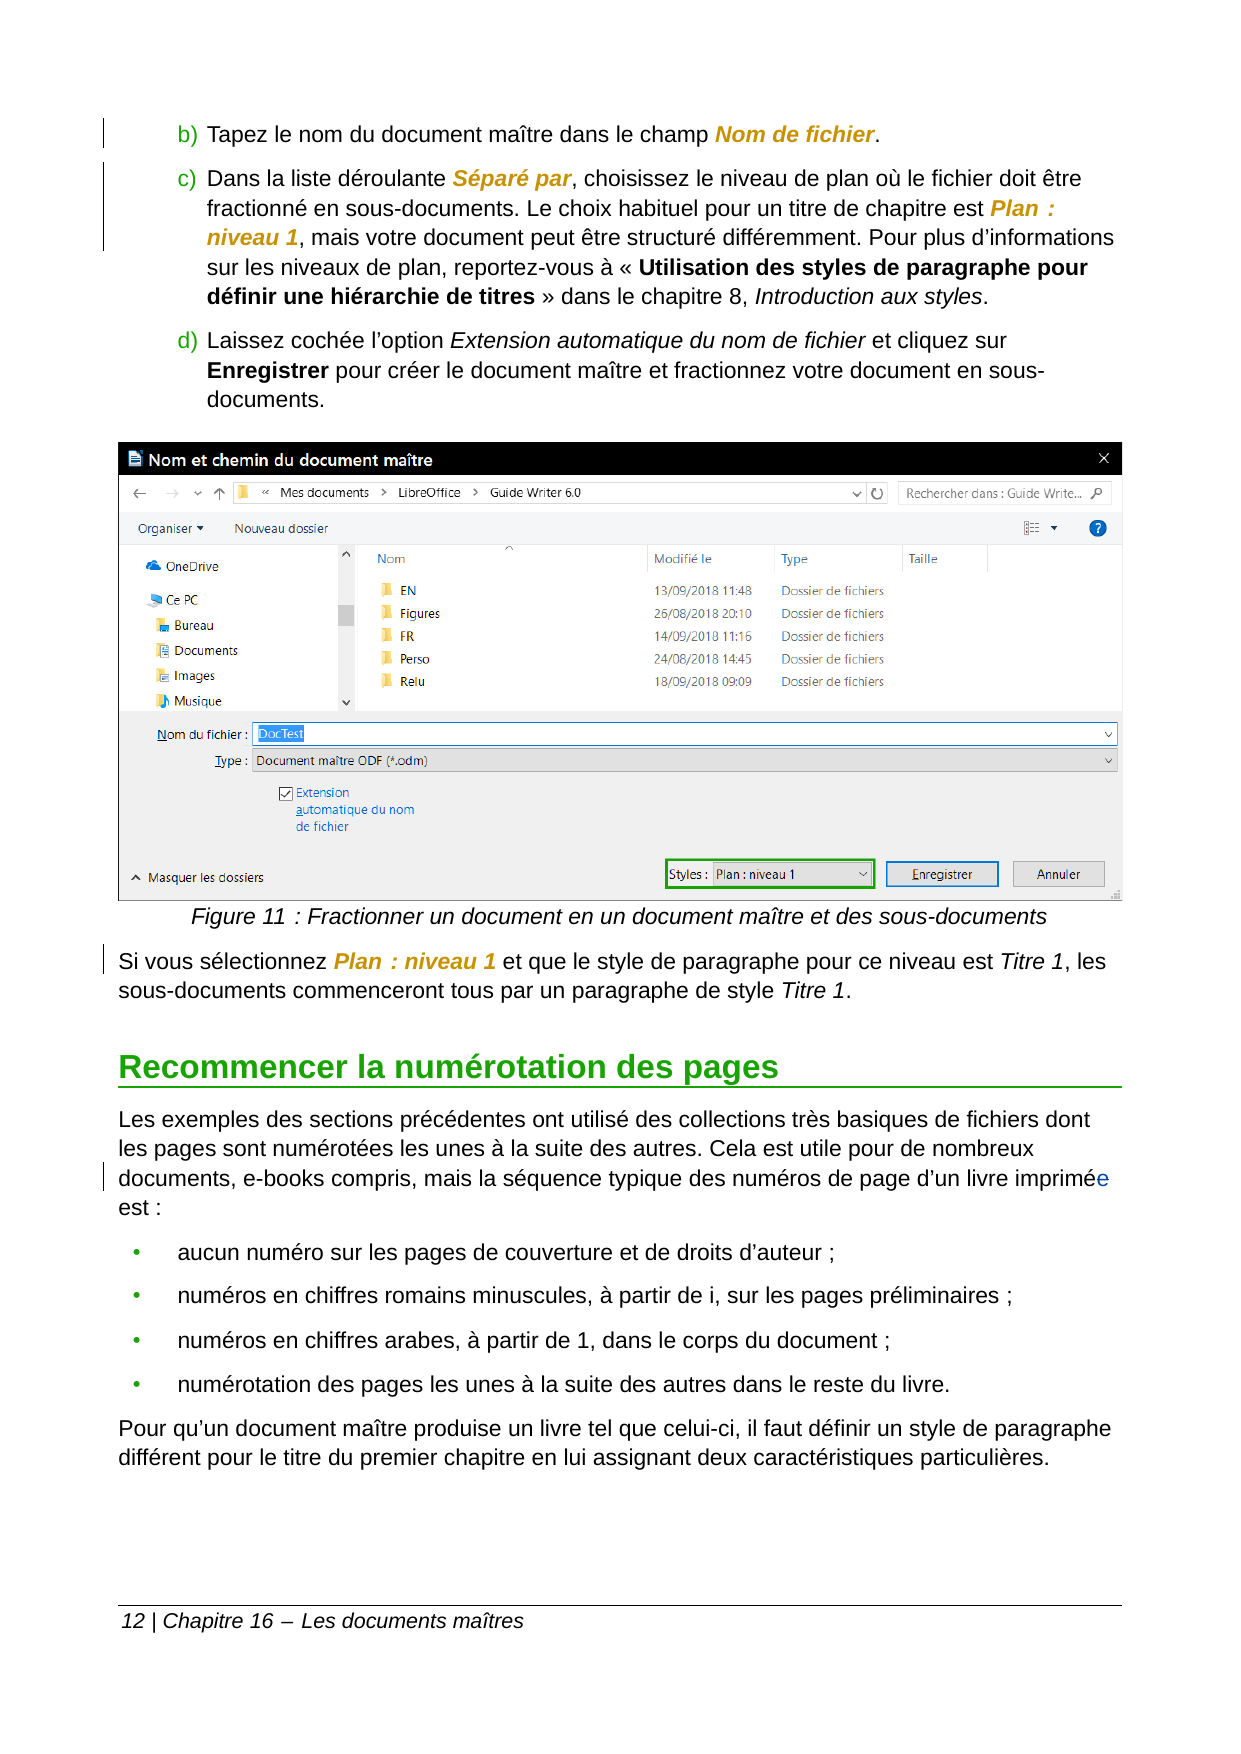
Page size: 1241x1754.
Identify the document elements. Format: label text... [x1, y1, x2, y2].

text Figure 11 : Fractionner un document en un document maître et des sous-documents [118, 901, 1122, 930]
list numéros en chiffres arabes, à partir de 1, dans le corps du document ; [133, 1323, 1122, 1353]
subtitle Recommencer la numérotation des pages [118, 1047, 1122, 1086]
list Tapez le nom du document maître dans le champ Nom de fichier. [171, 118, 1122, 148]
picture [118, 442, 1123, 901]
list numéros en chiffres romains minuscules, à partir de i, sur les pages préliminaires ; [133, 1279, 1122, 1309]
text Si vous sélectionnez Plan : niveau 1 et que le style de paragraphe pour ce niveau est Titre 1, les sous-documents commenceront tous par un paragraphe de style Titre 1. [118, 944, 1122, 1003]
list Laissez cochée l’option Extension automatique du nom de fichier et cliquez sur Enregistrer pour créer le document maître et fractionnez votre document en sous-documents. [171, 324, 1122, 413]
text Pour qu’un document maître produise un livre tel que celui-ci, il faut définir un style de paragraphe différent pour le titre du premier chapitre en lui assignant deux caractéristiques particulières. [118, 1412, 1122, 1471]
list Dans la liste déroulante Séparé par, choisissez le niveau de plan où le fichier doit être fractionné en sous-documents. Le choix habituel pour un titre de chapitre est Plan : niveau 1, mais votre document peut être structuré différemment. Pour plus d’informations sur les niveaux de plan, reportez-vous à « Utilisation des styles de paragraphe pour définir une hiérarchie de titres » dans le chapitre 8, Introduction aux styles. [171, 162, 1122, 309]
list numérotation des pages les unes à la suite des autres dans le reste du livre. [133, 1367, 1122, 1397]
text Les exemples des sections précédentes ont utilisé des collections très basiques de fichiers dont les pages sont numérotées les unes à la suite des autres. Cela est utile pour de nombreux documents, e-books compris, mais la séquence typique des numéros de page d’un livre imprimé est : [118, 1103, 1122, 1221]
list aucun numéro sur les pages de couverture et de droits d’auteur ; [133, 1235, 1122, 1265]
